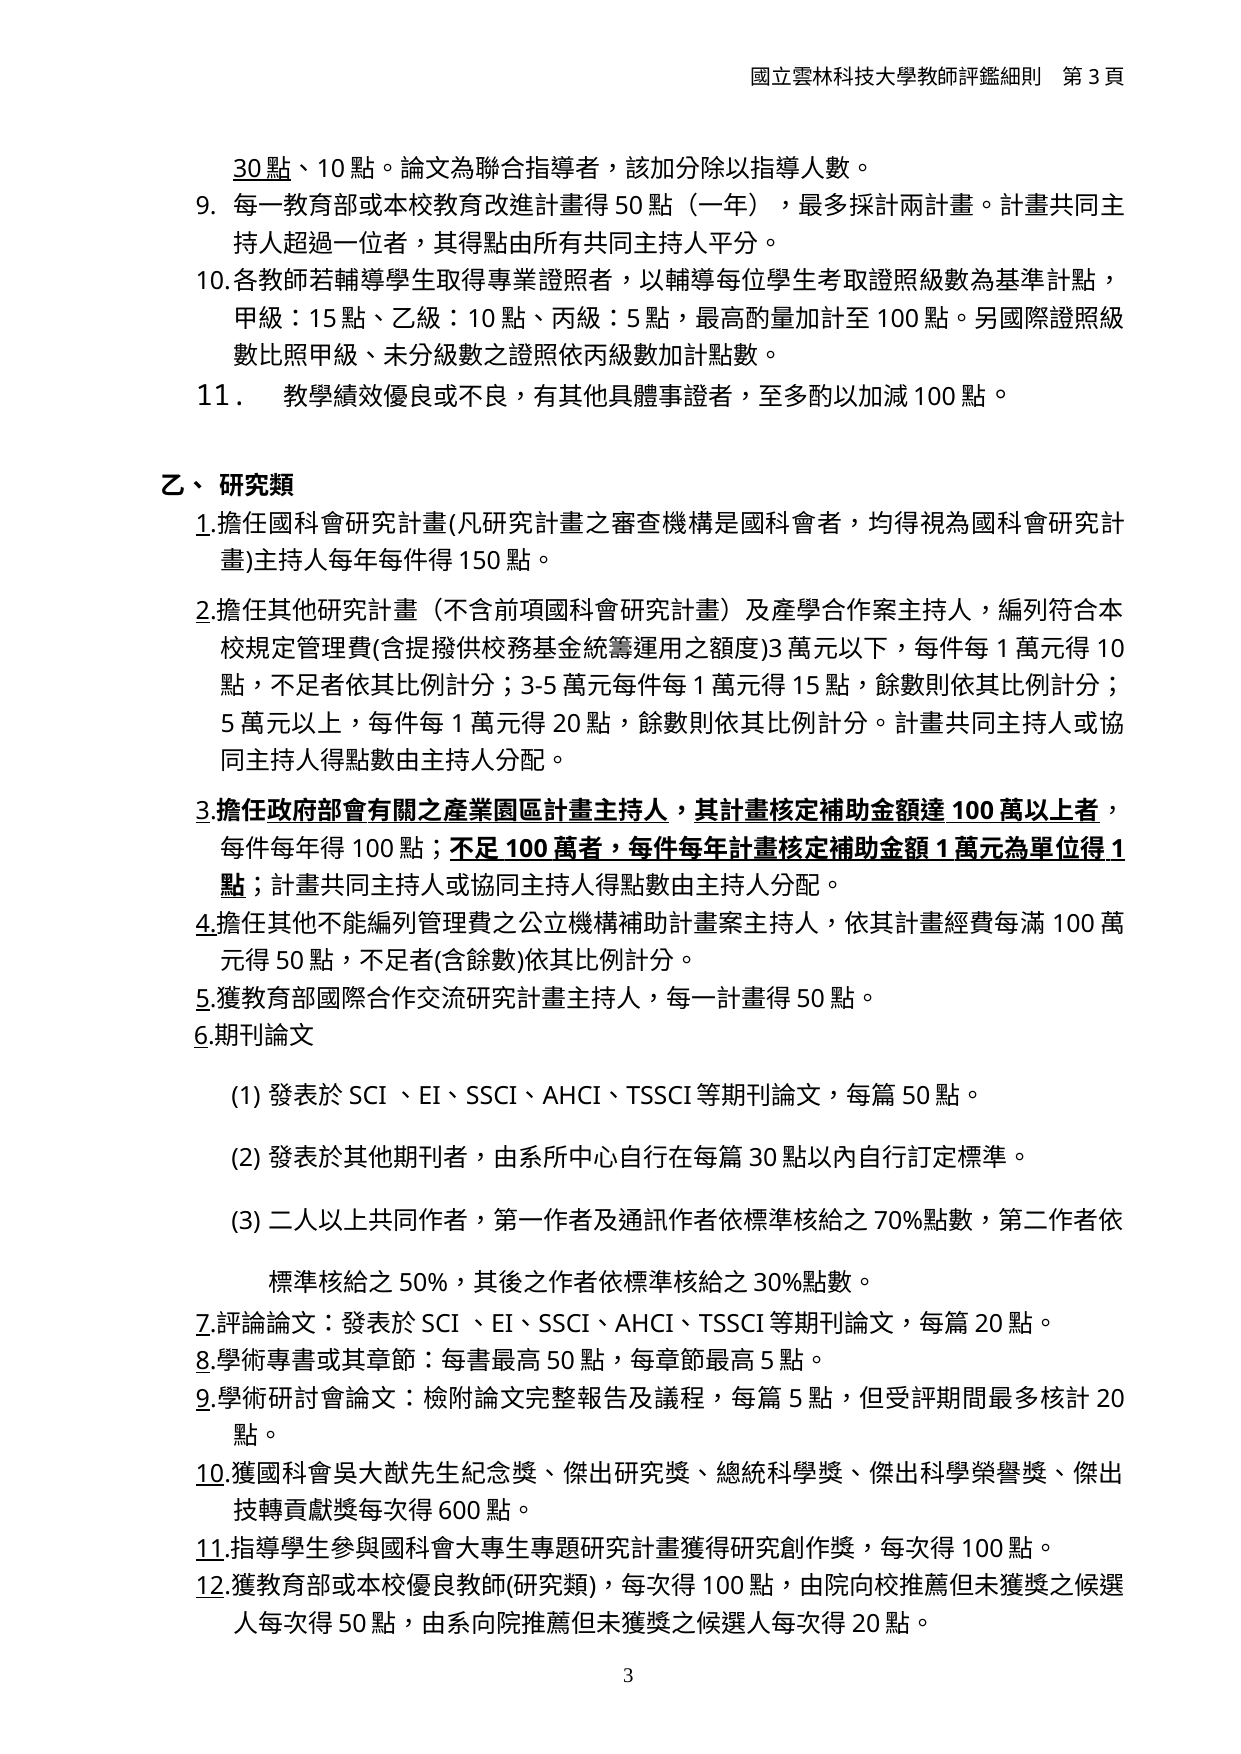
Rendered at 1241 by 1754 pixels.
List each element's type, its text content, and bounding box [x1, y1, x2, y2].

list 30點、10點。論文為聯合指導者，該加分除以指導人數。 [195, 147, 1125, 184]
text 1.擔任國科會研究計畫(凡研究計畫之審查機構是國科會者，均得視為國科會研究計畫)主持人每年每件得150點。 [195, 502, 1125, 577]
text 12.獲教育部或本校優良教師(研究類)，每次得100點，由院向校推薦但未獲獎之候選人每次得50點，由系向院推薦但未獲獎之候選人每次得20點。 [195, 1564, 1125, 1639]
text 11.指導學生參與國科會大專生專題研究計畫獲得研究創作獎，每次得100點。 [195, 1527, 1125, 1564]
list 各教師若輔導學生取得專業證照者，以輔導每位學生考取證照級數為基準計點，甲級：15點、乙級：10點、丙級：5點，最高酌量加計至100點。另國際證照級數比照甲級、未分級數之證照依丙級數加計點數。 [195, 259, 1125, 372]
text 9.學術研討會論文：檢附論文完整報告及議程，每篇5點，但受評期間最多核計20點。 [195, 1377, 1125, 1452]
list 發表於其他期刊者，由系所中心自行在每篇30點以內自行訂定標準。 [231, 1114, 1125, 1177]
text 8.學術專書或其章節：每書最高50點，每章節最高5點。 [195, 1339, 1125, 1377]
text 3.擔任政府部會有關之產業園區計畫主持人，其計畫核定補助金額達100萬以上者，每件每年得100點；不足100萬者，每件每年計畫核定補助金額1萬元為單位得1點；計畫共同主持人或協同主持人得點數由主持人分配。 [195, 789, 1125, 902]
list 每一教育部或本校教育改進計畫得50點（一年），最多採計兩計畫。計畫共同主持人超過一位者，其得點由所有共同主持人平分。 [195, 184, 1125, 259]
text 10.獲國科會吳大猷先生紀念獎、傑出研究獎、總統科學獎、傑出科學榮譽獎、傑出技轉貢獻獎每次得600點。 [195, 1452, 1125, 1527]
text 5.獲教育部國際合作交流研究計畫主持人，每一計畫得50點。 [195, 977, 1125, 1014]
text 6.期刊論文 [131, 1014, 1125, 1052]
text 7.評論論文：發表於SCI 、EI、SSCI、AHCI、TSSCI等期刊論文，每篇20點。 [195, 1302, 1125, 1339]
list 發表於SCI 、EI、SSCI、AHCI、TSSCI等期刊論文，每篇50點。 [231, 1052, 1125, 1114]
list 教學績效優良或不良，有其他具體事證者，至多酌以加減100點。 [195, 372, 1125, 414]
list 二人以上共同作者，第一作者及通訊作者依標準核給之70%點數，第二作者依標準核給之50%，其後之作者依標準核給之30%點數。 [231, 1177, 1125, 1302]
list 研究類 [160, 464, 1125, 502]
text 2.擔任其他研究計畫（不含前項國科會研究計畫）及產學合作案主持人，編列符合本校規定管理費(含提撥供校務基金統籌運用之額度)3萬元以下，每件每1萬元得10點，不足者依其比例計分；3-5萬元每件每1萬元得15點，餘數則依其比例計分；5萬元以上，每件每1萬元得20點，餘數則依其比例計分。計畫共同主持人或協同主持人得點數由主持人分配。 [195, 589, 1125, 777]
text 4.擔任其他不能編列管理費之公立機構補助計畫案主持人，依其計畫經費每滿100萬元得50點，不足者(含餘數)依其比例計分。 [195, 902, 1125, 977]
